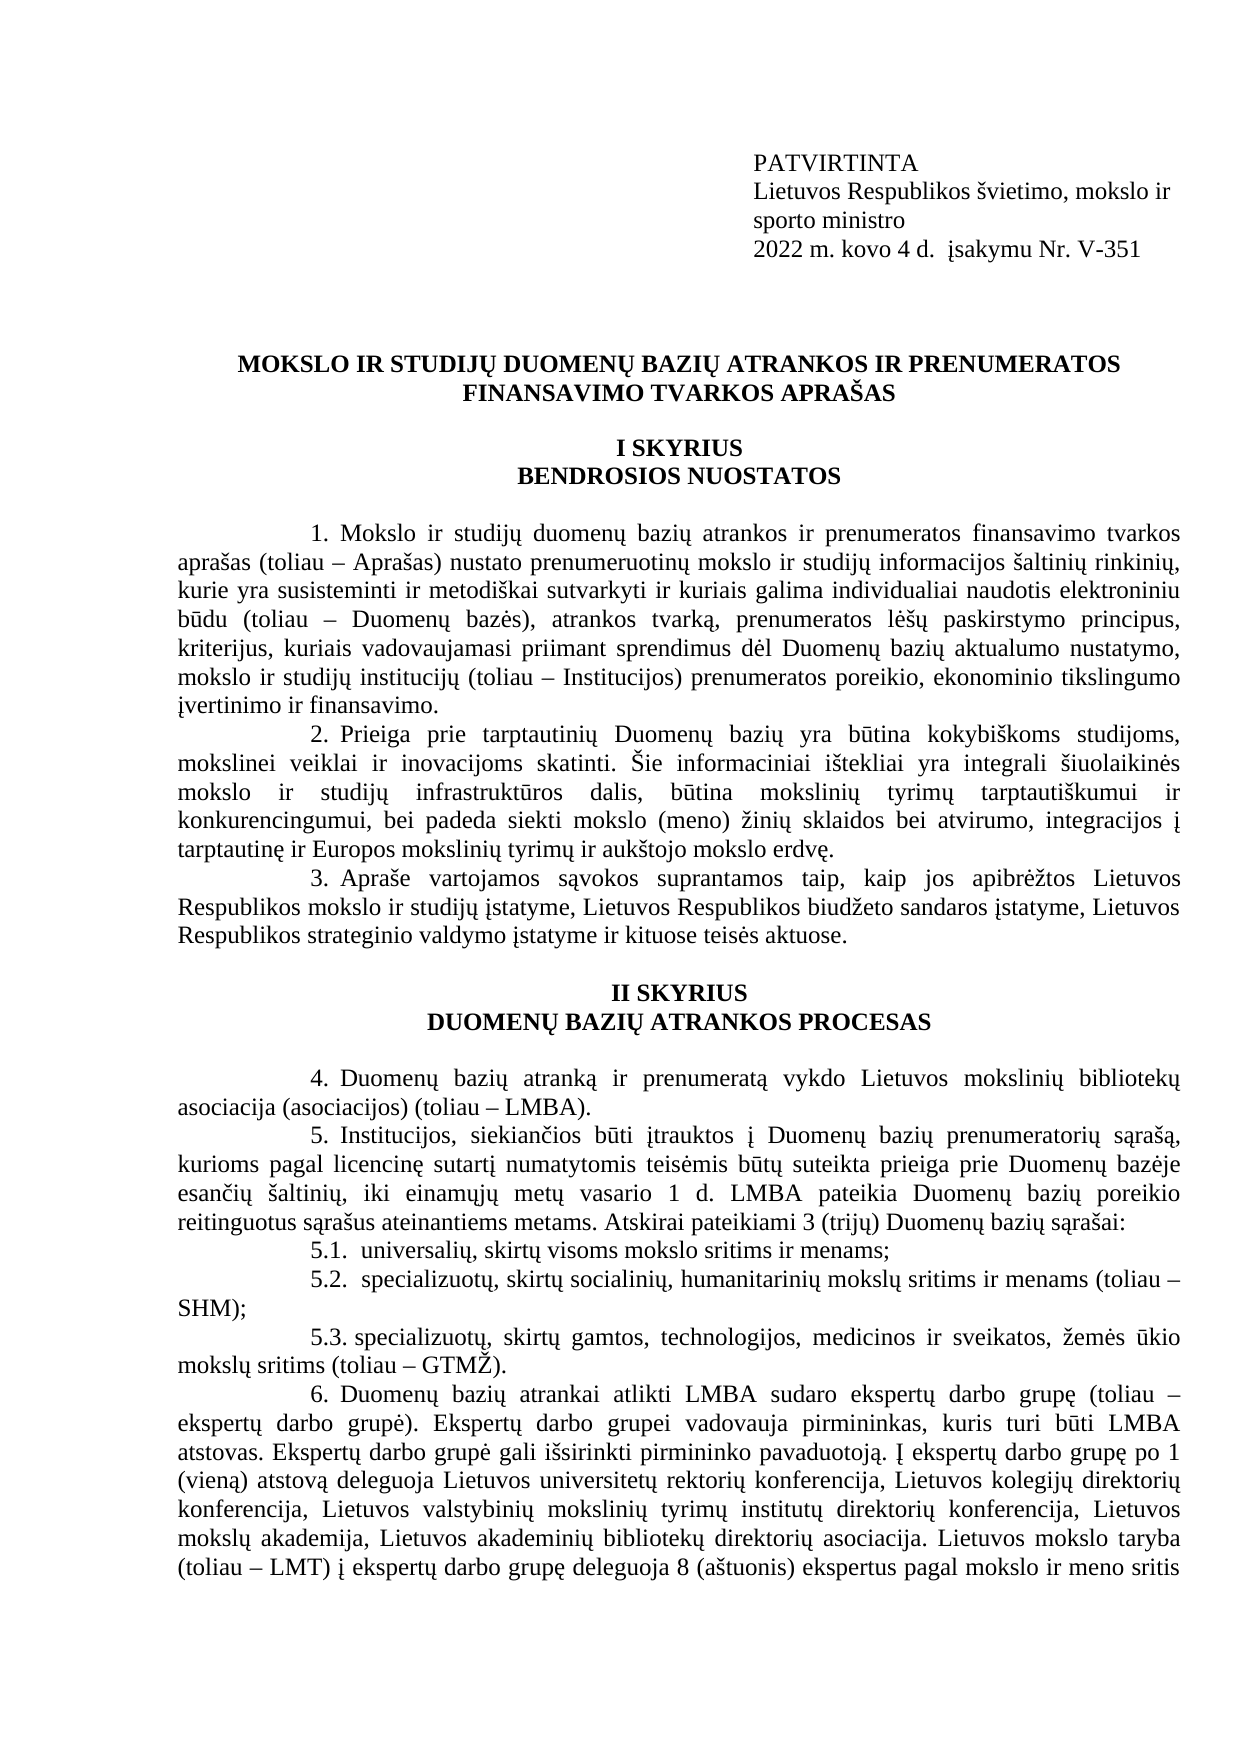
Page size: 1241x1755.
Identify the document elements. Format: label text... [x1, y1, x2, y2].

text PATVIRTINTA [753, 148, 1181, 176]
text 5.1. universalių, skirtų visoms mokslo sritims ir menams; [177, 1235, 1181, 1264]
text 6. Duomenų bazių atrankai atlikti LMBA sudaro ekspertų darbo grupę (toliau – ekspertų darbo grupė). Ekspertų darbo grupei vadovauja pirmininkas, kuris turi būti LMBA atstovas. Ekspertų darbo grupė gali išsirinkti pirmininko pavaduotoją. Į ekspertų darbo grupę po 1 (vieną) atstovą deleguoja Lietuvos universitetų rektorių konferencija, Lietuvos kolegijų direktorių konferencija, Lietuvos valstybinių mokslinių tyrimų institutų direktorių konferencija, Lietuvos mokslų akademija, Lietuvos akademinių bibliotekų direktorių asociacija. Lietuvos mokslo taryba (toliau – LMT) į ekspertų darbo grupę deleguoja 8 (aštuonis) ekspertus pagal mokslo ir meno sritis [177, 1379, 1181, 1580]
text 5.2. specializuotų, skirtų socialinių, humanitarinių mokslų sritims ir menams (toliau – SHM); [177, 1264, 1181, 1322]
subtitle DUOMENŲ BAZIŲ ATRANKOS PROCESAS [177, 1007, 1181, 1035]
text 5. Institucijos, siekiančios būti įtrauktos į Duomenų bazių prenumeratorių sąrašą, kurioms pagal licencinę sutartį numatytomis teisėmis būtų suteikta prieiga prie Duomenų bazėje esančių šaltinių, iki einamųjų metų vasario 1 d. LMBA pateikia Duomenų bazių poreikio reitinguotus sąrašus ateinantiems metams. Atskirai pateikiami 3 (trijų) Duomenų bazių sąrašai: [177, 1120, 1181, 1235]
text 5.3. specializuotų, skirtų gamtos, technologijos, medicinos ir sveikatos, žemės ūkio mokslų sritims (toliau – GTMŽ). [177, 1322, 1181, 1379]
text Lietuvos Respublikos švietimo, mokslo ir sporto ministro [753, 176, 1181, 234]
text 1. Mokslo ir studijų duomenų bazių atrankos ir prenumeratos finansavimo tvarkos aprašas (toliau – Aprašas) nustato prenumeruotinų mokslo ir studijų informacijos šaltinių rinkinių, kurie yra susisteminti ir metodiškai sutvarkyti ir kuriais galima individualiai naudotis elektroniniu būdu (toliau – Duomenų bazės), atrankos tvarką, prenumeratos lėšų paskirstymo principus, kriterijus, kuriais vadovaujamasi priimant sprendimus dėl Duomenų bazių aktualumo nustatymo, mokslo ir studijų institucijų (toliau – Institucijos) prenumeratos poreikio, ekonominio tikslingumo įvertinimo ir finansavimo. [177, 518, 1181, 719]
subtitle MOKSLO IR STUDIJŲ DUOMENŲ BAZIŲ ATRANKOS IR PRENUMERATOS FINANSAVIMO TVARKOS APRAŠAS [177, 349, 1181, 406]
subtitle I SKYRIUS [177, 433, 1181, 461]
text 2022 m. kovo 4 d. įsakymu Nr. V-351 [753, 234, 1181, 263]
text 2. Prieiga prie tarptautinių Duomenų bazių yra būtina kokybiškoms studijoms, mokslinei veiklai ir inovacijoms skatinti. Šie informaciniai ištekliai yra integrali šiuolaikinės mokslo ir studijų infrastruktūros dalis, būtina mokslinių tyrimų tarptautiškumui ir konkurencingumui, bei padeda siekti mokslo (meno) žinių sklaidos bei atvirumo, integracijos į tarptautinę ir Europos mokslinių tyrimų ir aukštojo mokslo erdvę. [177, 719, 1181, 863]
subtitle II SKYRIUS [177, 978, 1181, 1007]
text 4. Duomenų bazių atranką ir prenumeratą vykdo Lietuvos mokslinių bibliotekų asociacija (asociacijos) (toliau – LMBA). [177, 1063, 1181, 1120]
subtitle BENDROSIOS NUOSTATOS [177, 461, 1181, 490]
text 3. Apraše vartojamos sąvokos suprantamos taip, kaip jos apibrėžtos Lietuvos Respublikos mokslo ir studijų įstatyme, Lietuvos Respublikos biudžeto sandaros įstatyme, Lietuvos Respublikos strateginio valdymo įstatyme ir kituose teisės aktuose. [177, 863, 1181, 949]
